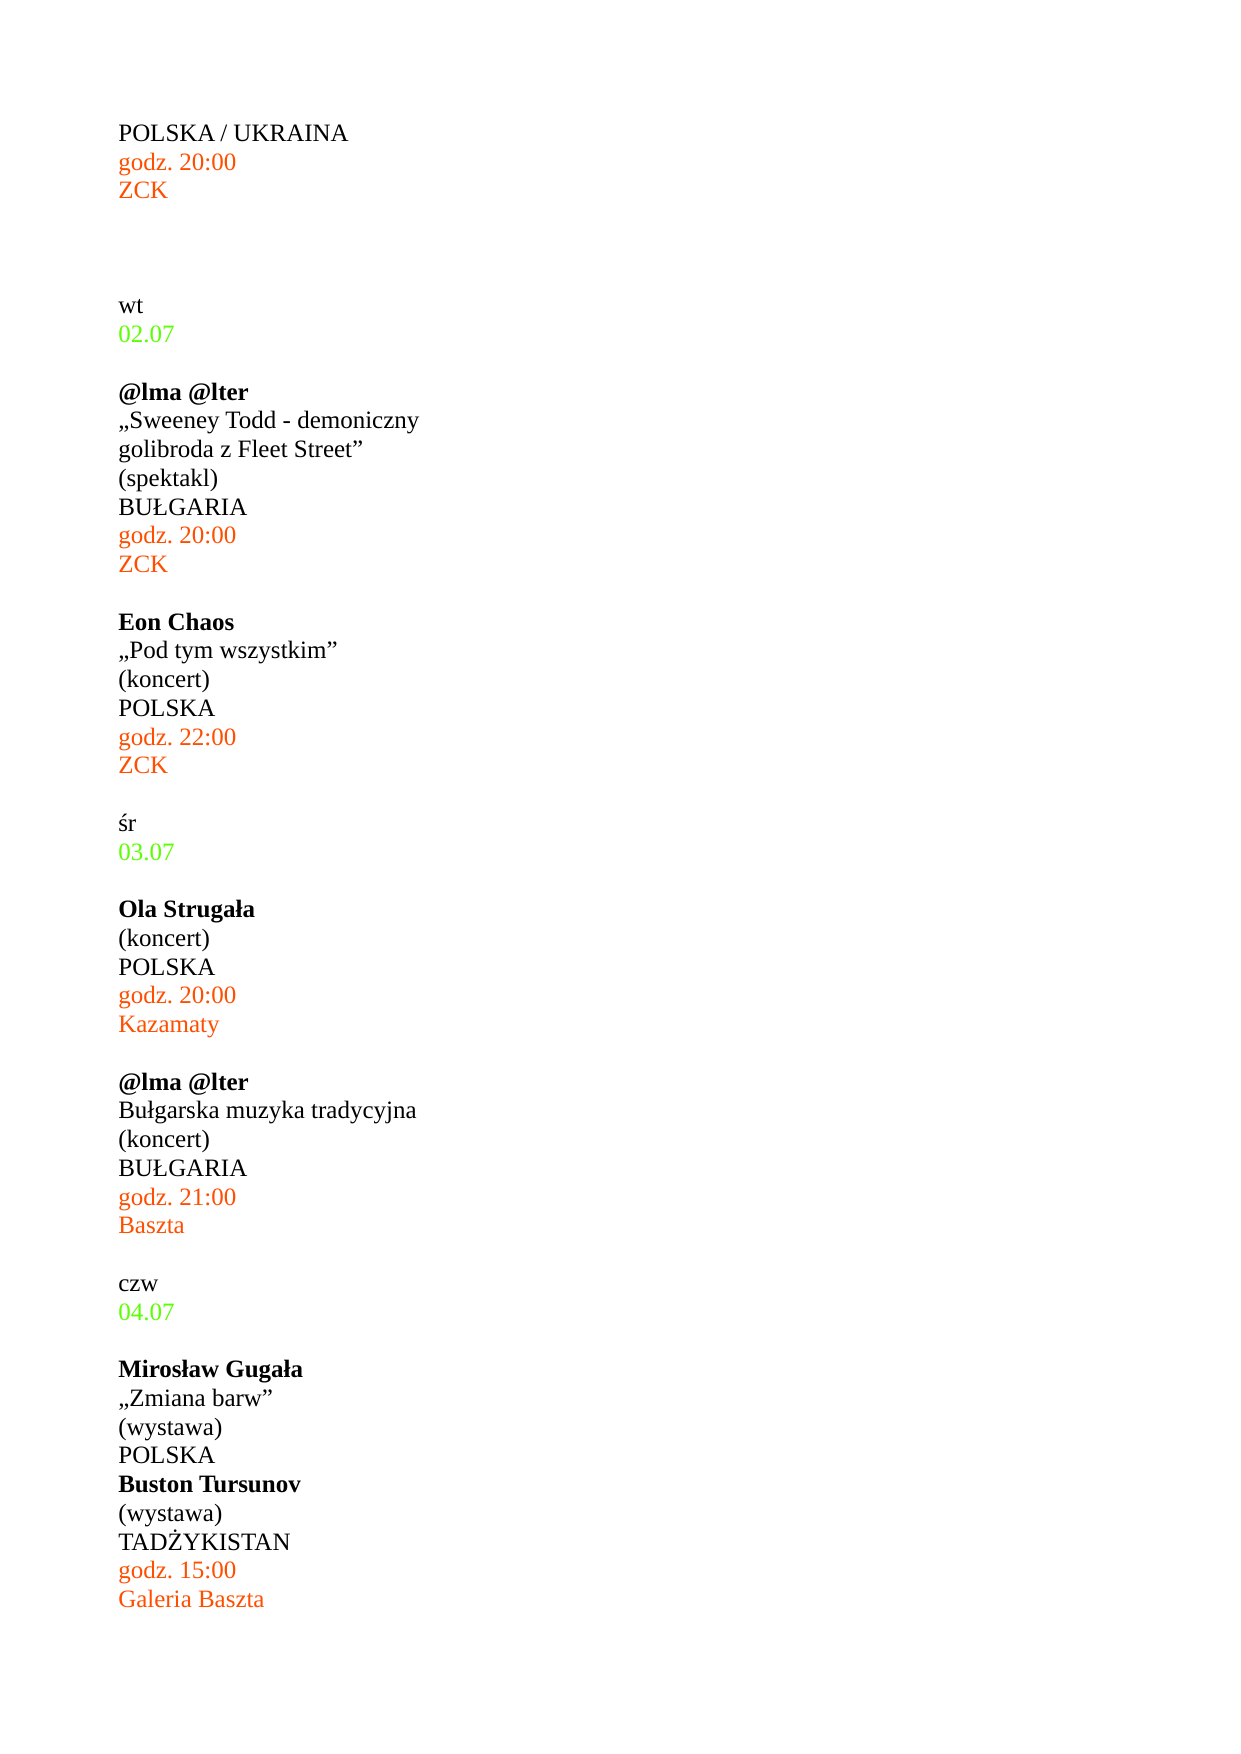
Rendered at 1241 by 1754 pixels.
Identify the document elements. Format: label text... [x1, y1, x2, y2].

text „Zmiana barw” [118, 1383, 1122, 1412]
text POLSKA [118, 952, 1122, 981]
text Buston Tursunov [118, 1469, 1122, 1498]
text @lma @lter [118, 1067, 1122, 1096]
text golibroda z Fleet Street” [118, 434, 1122, 463]
text godz. 20:00 [118, 521, 1122, 549]
text (wystawa) [118, 1498, 1122, 1527]
text BUŁGARIA [118, 492, 1122, 521]
text 03.07 Ola Strugała [118, 837, 1122, 923]
text wt [118, 291, 1122, 319]
text Galeria Baszta [118, 1584, 1122, 1613]
text POLSKA [118, 1441, 1122, 1469]
text 04.07 Mirosław Gugała [118, 1297, 1122, 1383]
text (koncert) [118, 923, 1122, 952]
text godz. 15:00 [118, 1556, 1122, 1584]
text godz. 20:00 [118, 147, 1122, 176]
text (spektakl) [118, 463, 1122, 492]
text czw [118, 1268, 1122, 1297]
text (koncert) [118, 1124, 1122, 1153]
text ZCK [118, 176, 1122, 291]
text śr [118, 808, 1122, 837]
text Bułgarska muzyka tradycyjna [118, 1096, 1122, 1124]
text POLSKA / UKRAINA [118, 118, 1122, 147]
text godz. 20:00 [118, 981, 1122, 1009]
text „Pod tym wszystkim” [118, 636, 1122, 664]
text (koncert) [118, 664, 1122, 693]
text POLSKA [118, 693, 1122, 722]
text Baszta [118, 1211, 1122, 1268]
text 02.07 @lma @lter [118, 319, 1122, 406]
text ZCK [118, 549, 1122, 607]
text ZCK [118, 751, 1122, 808]
text BUŁGARIA [118, 1153, 1122, 1182]
text Kazamaty [118, 1009, 1122, 1067]
text (wystawa) [118, 1412, 1122, 1441]
text „Sweeney Todd - demoniczny [118, 406, 1122, 434]
text godz. 21:00 [118, 1182, 1122, 1211]
text TADŻYKISTAN [118, 1527, 1122, 1556]
text godz. 22:00 [118, 722, 1122, 751]
text Eon Chaos [118, 607, 1122, 636]
